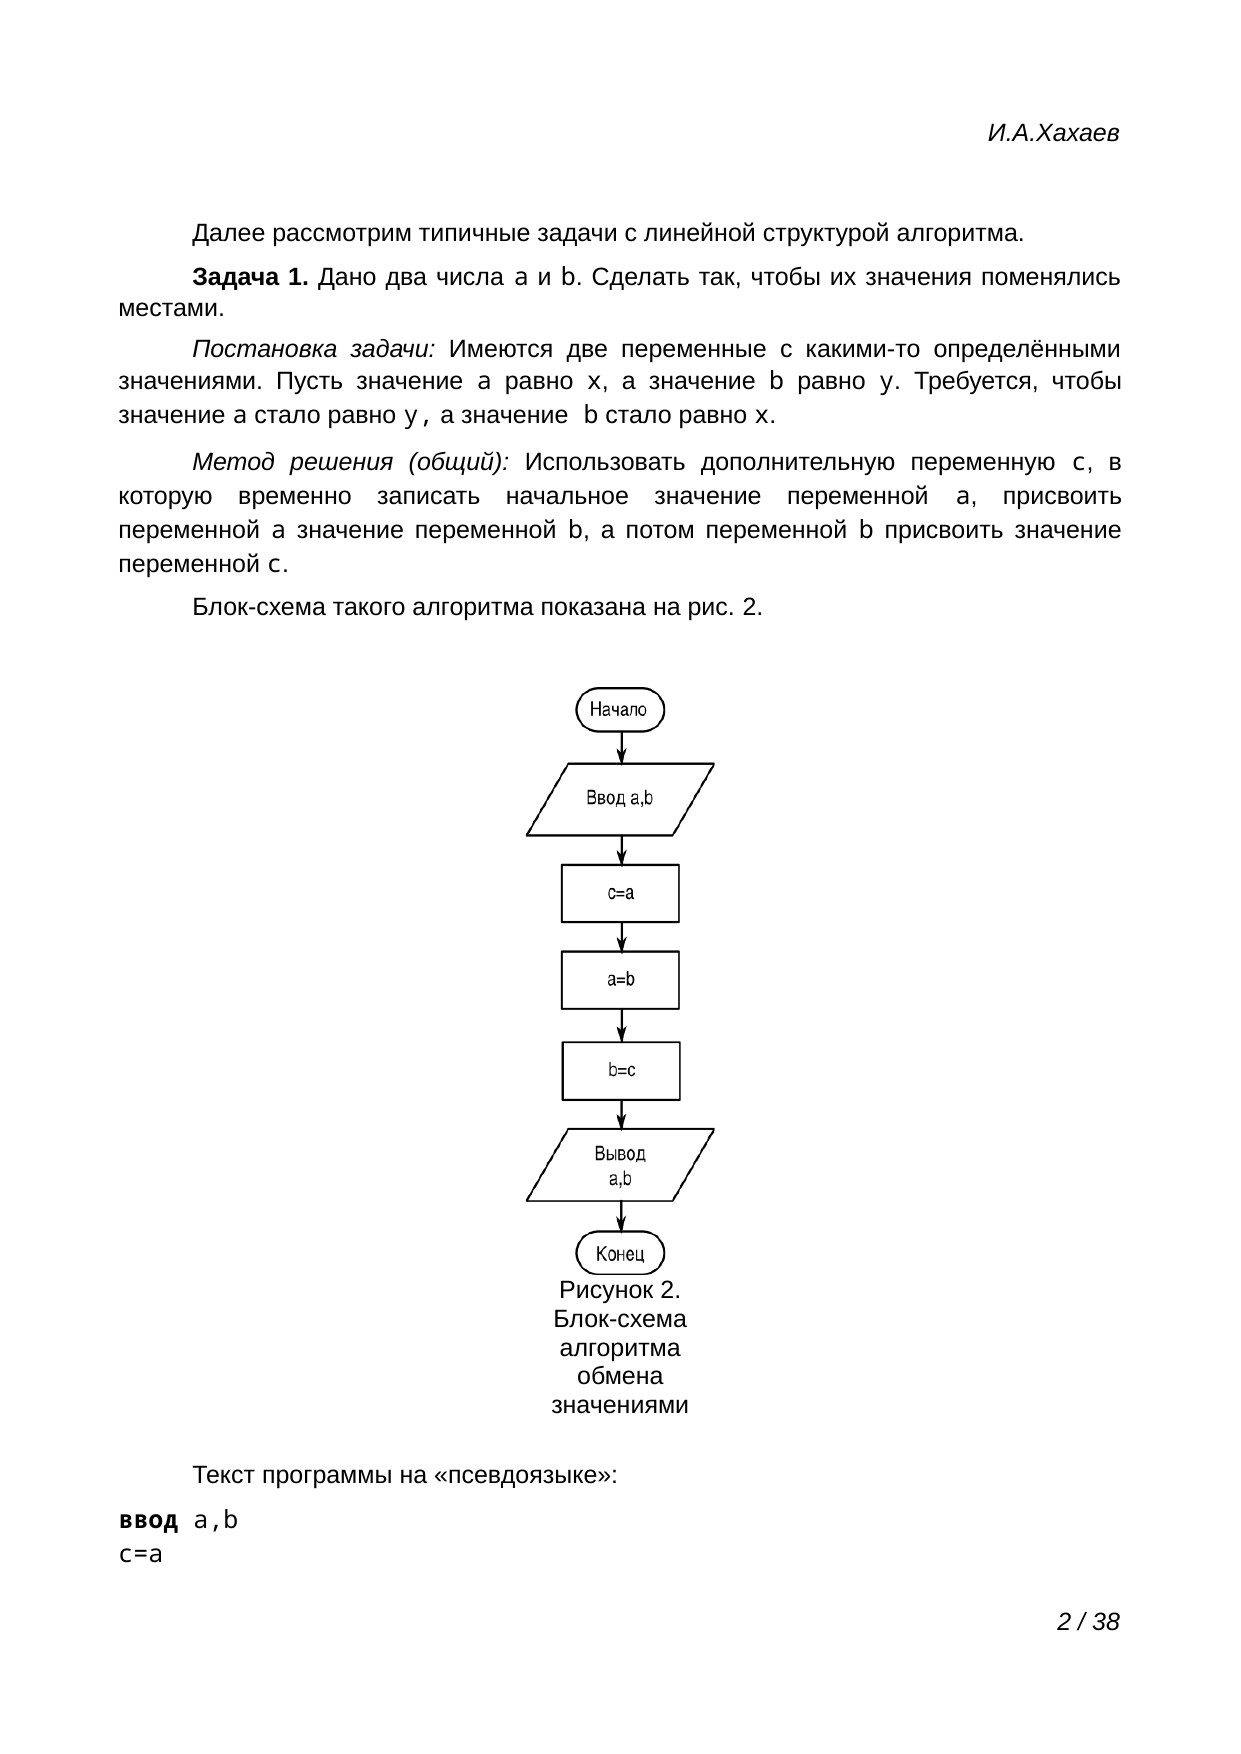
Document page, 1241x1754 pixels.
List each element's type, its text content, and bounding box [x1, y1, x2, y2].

text Далее рассмотрим типичные задачи с линейной структурой алгоритма. [118, 218, 1122, 246]
list c=a [118, 1535, 1122, 1569]
text Постановка задачи: Имеются две переменные с какими-то определёнными значениями. Пусть значение a равно x, а значение b равно y. Требуется, чтобы значение a стало равно y, а значение b стало равно x. [118, 334, 1122, 431]
text Метод решения (общий): Использовать дополнительную переменную c, в которую временно записать начальное значение переменной a, присвоить переменной a значение переменной b, а потом переменной b присвоить значение переменной c. [118, 443, 1122, 580]
picture [525, 687, 715, 1275]
text Текст программы на «псевдоязыке»: [118, 1460, 1122, 1489]
text Задача 1. Дано два числа a и b. Сделать так, чтобы их значения поменялись местами. [118, 259, 1122, 322]
list ввод a,b [118, 1501, 1122, 1535]
text Блок-схема такого алгоритма показана на рис. 2. [118, 592, 1122, 621]
text Рисунок 2. Блок-схема алгоритма обмена значениями [526, 1275, 714, 1419]
